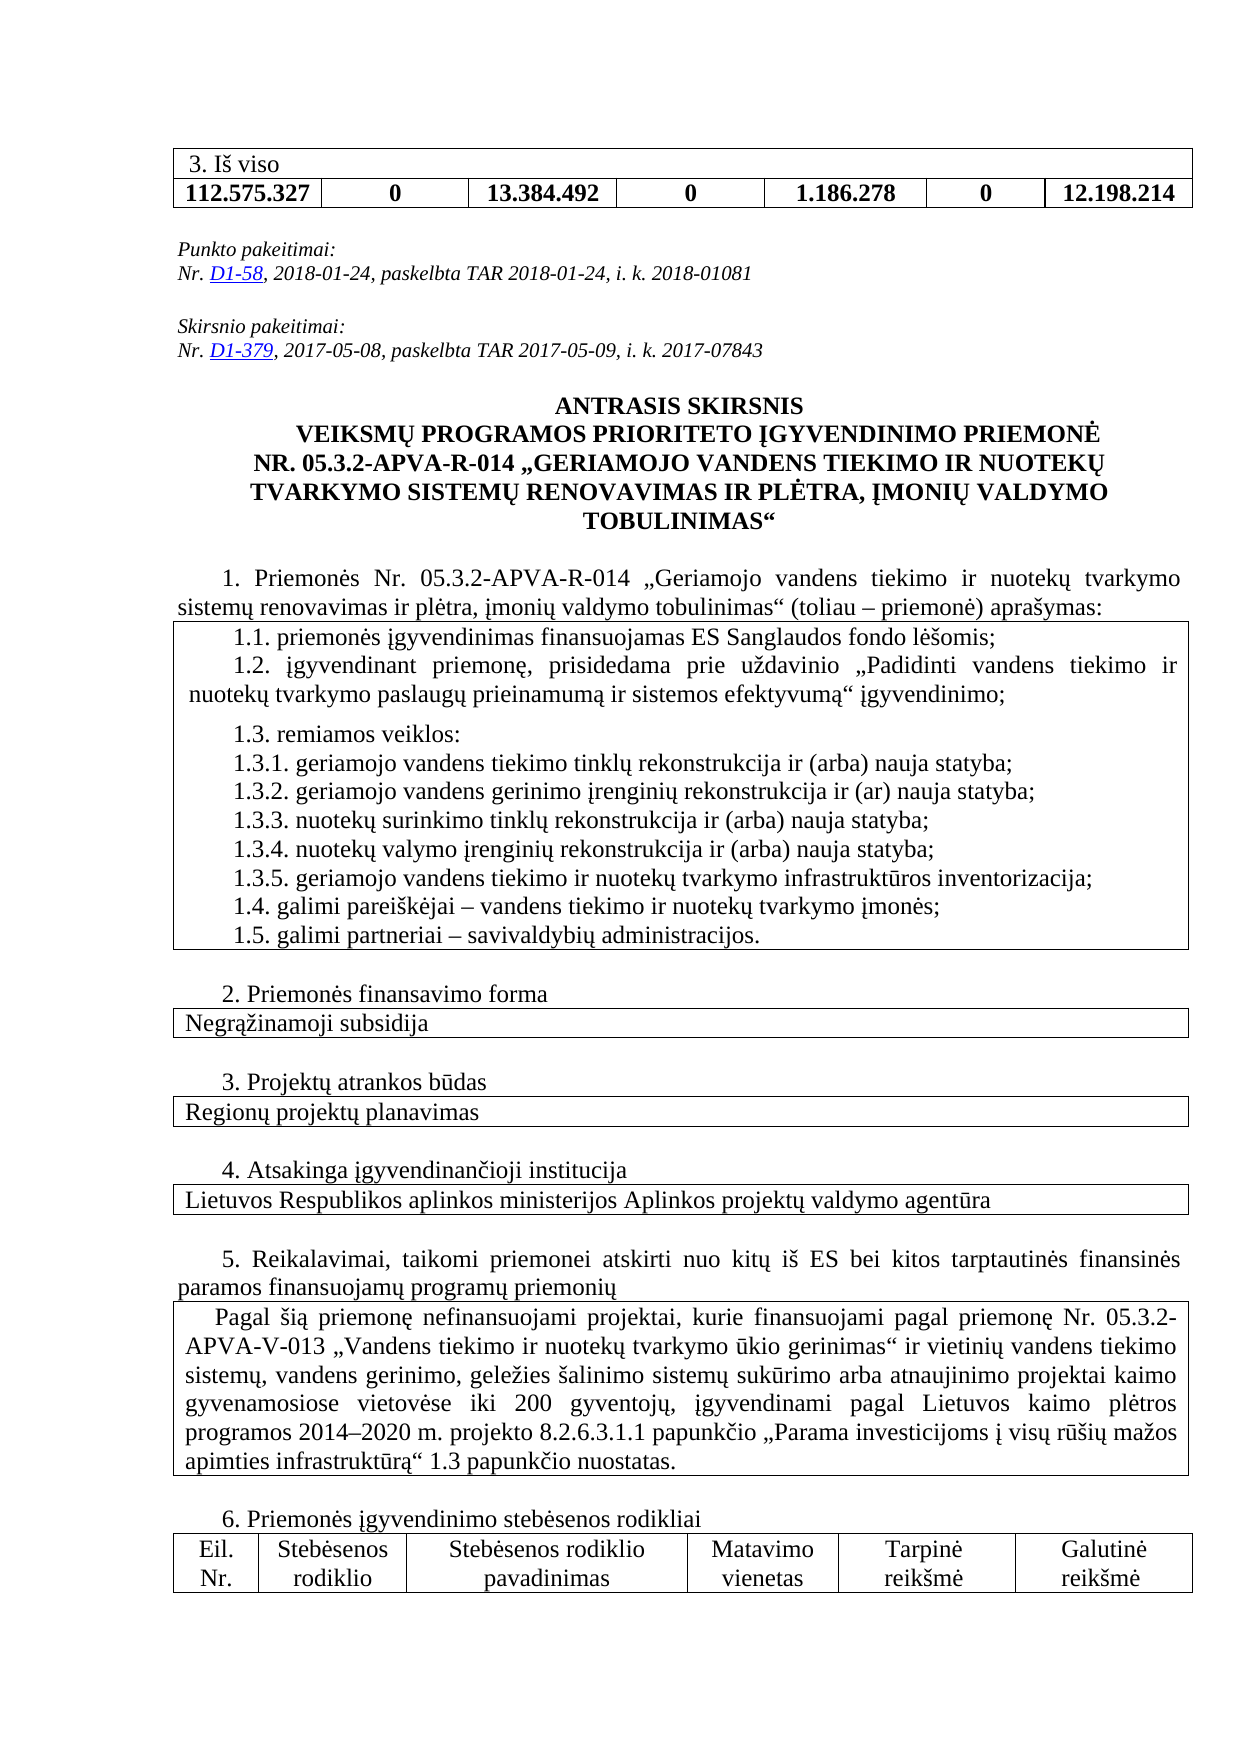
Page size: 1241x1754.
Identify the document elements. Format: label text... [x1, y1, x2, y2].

table_cell 0 [927, 179, 1044, 207]
text ANTRASIS SKIRSNIS [177, 391, 1181, 419]
table_header Eil. Nr. [174, 1534, 258, 1592]
table_cell 1.186.278 [765, 179, 926, 207]
table_cell 112.575.327 [174, 179, 321, 207]
text 2. Priemonės finansavimo forma [177, 979, 1181, 1007]
table_cell 1.2. įgyvendinant priemonę, prisidedama prie uždavinio „Padidinti vandens tiekimo ir nuotekų tvarkymo paslaugų prieinamumą ir sistemos efektyvumą“ įgyvendinimo; [174, 651, 1188, 719]
table_cell 1.4. galimi pareiškėjai – vandens tiekimo ir nuotekų tvarkymo įmonės; 1.5. galimi partneriai – savivaldybių administracijos. [174, 891, 1188, 949]
text 3. Projektų atrankos būdas [177, 1067, 1181, 1096]
table_header Tarpinė reikšmė [839, 1534, 1015, 1592]
text Punkto pakeitimai: [177, 237, 1181, 261]
table_cell 1.3. remiamos veiklos: 1.3.1. geriamojo vandens tiekimo tinklų rekonstrukcija ir (arba) nauja statyba; 1.3.2. geriamojo vandens gerinimo įrenginių rekonstrukcija ir (ar) nauja statyba; 1.3.3. nuotekų surinkimo tinklų rekonstrukcija ir (arba) nauja statyba; 1.3.4. nuotekų valymo įrenginių rekonstrukcija ir (arba) nauja statyba; 1.3.5. geriamojo vandens tiekimo ir nuotekų tvarkymo infrastruktūros inventorizacija; [174, 719, 1188, 891]
text Nr. D1-58, 2018-01-24, paskelbta TAR 2018-01-24, i. k. 2018-01081 [177, 261, 1181, 285]
text 1. Priemonės Nr. 05.3.2-APVA-R-014 „Geriamojo vandens tiekimo ir nuotekų tvarkymo sistemų renovavimas ir plėtra, įmonių valdymo tobulinimas“ (toliau – priemonė) aprašymas: [177, 563, 1181, 621]
text 5. Reikalavimai, taikomi priemonei atskirti nuo kitų iš ES bei kitos tarptautinės finansinės paramos finansuojamų programų priemonių [177, 1244, 1181, 1301]
table_header Negrąžinamoji subsidija [174, 1009, 1188, 1037]
text Nr. D1-379, 2017-05-08, paskelbta TAR 2017-05-09, i. k. 2017-07843 [177, 338, 1181, 362]
table_header Pagal šią priemonę nefinansuojami projektai, kurie finansuojami pagal priemonę Nr. 05.3.2-APVA-V-013 „Vandens tiekimo ir nuotekų tvarkymo ūkio gerinimas“ ir vietinių vandens tiekimo sistemų, vandens gerinimo, geležies šalinimo sistemų sukūrimo arba atnaujinimo projektai kaimo gyvenamosiose vietovėse iki 200 gyventojų, įgyvendinami pagal Lietuvos kaimo plėtros programos 2014–2020 m. projekto 8.2.6.3.1.1 papunkčio „Parama investicijoms į visų rūšių mažos apimties infrastruktūrą“ 1.3 papunkčio nuostatas. [174, 1302, 1188, 1475]
text Skirsnio pakeitimai: [177, 314, 1181, 338]
table_cell 13.384.492 [469, 179, 616, 207]
table_cell 3. Iš viso [174, 149, 1192, 177]
text 6. Priemonės įgyvendinimo stebėsenos rodikliai [177, 1504, 1181, 1533]
table_cell 0 [617, 179, 764, 207]
table_header Galutinė reikšmė [1016, 1534, 1192, 1592]
text VEIKSMŲ PROGRAMOS PRIORITETO ĮGYVENDINIMO PRIEMONĖ NR. 05.3.2-APVA-R-014 „GERIAMOJO Vandens tiekimo ir nuotekų tvarkymo sistemų renovavimas ir plėtra, ĮMONIŲ VALDYMO tobulinimas“ [177, 419, 1181, 534]
table_cell 0 [322, 179, 468, 207]
table_header Stebėsenos rodiklio pavadinimas [407, 1534, 687, 1592]
table_header Matavimo vienetas [688, 1534, 838, 1592]
table_header Lietuvos Respublikos aplinkos ministerijos Aplinkos projektų valdymo agentūra [174, 1185, 1188, 1214]
table_header 1.1. priemonės įgyvendinimas finansuojamas ES Sanglaudos fondo lėšomis; [174, 622, 1188, 651]
table_cell 12.198.214 [1046, 179, 1192, 207]
table_header Regionų projektų planavimas [174, 1097, 1188, 1126]
text 4. Atsakinga įgyvendinančioji institucija [177, 1155, 1181, 1184]
table_header Stebėsenos rodiklio [259, 1534, 406, 1592]
